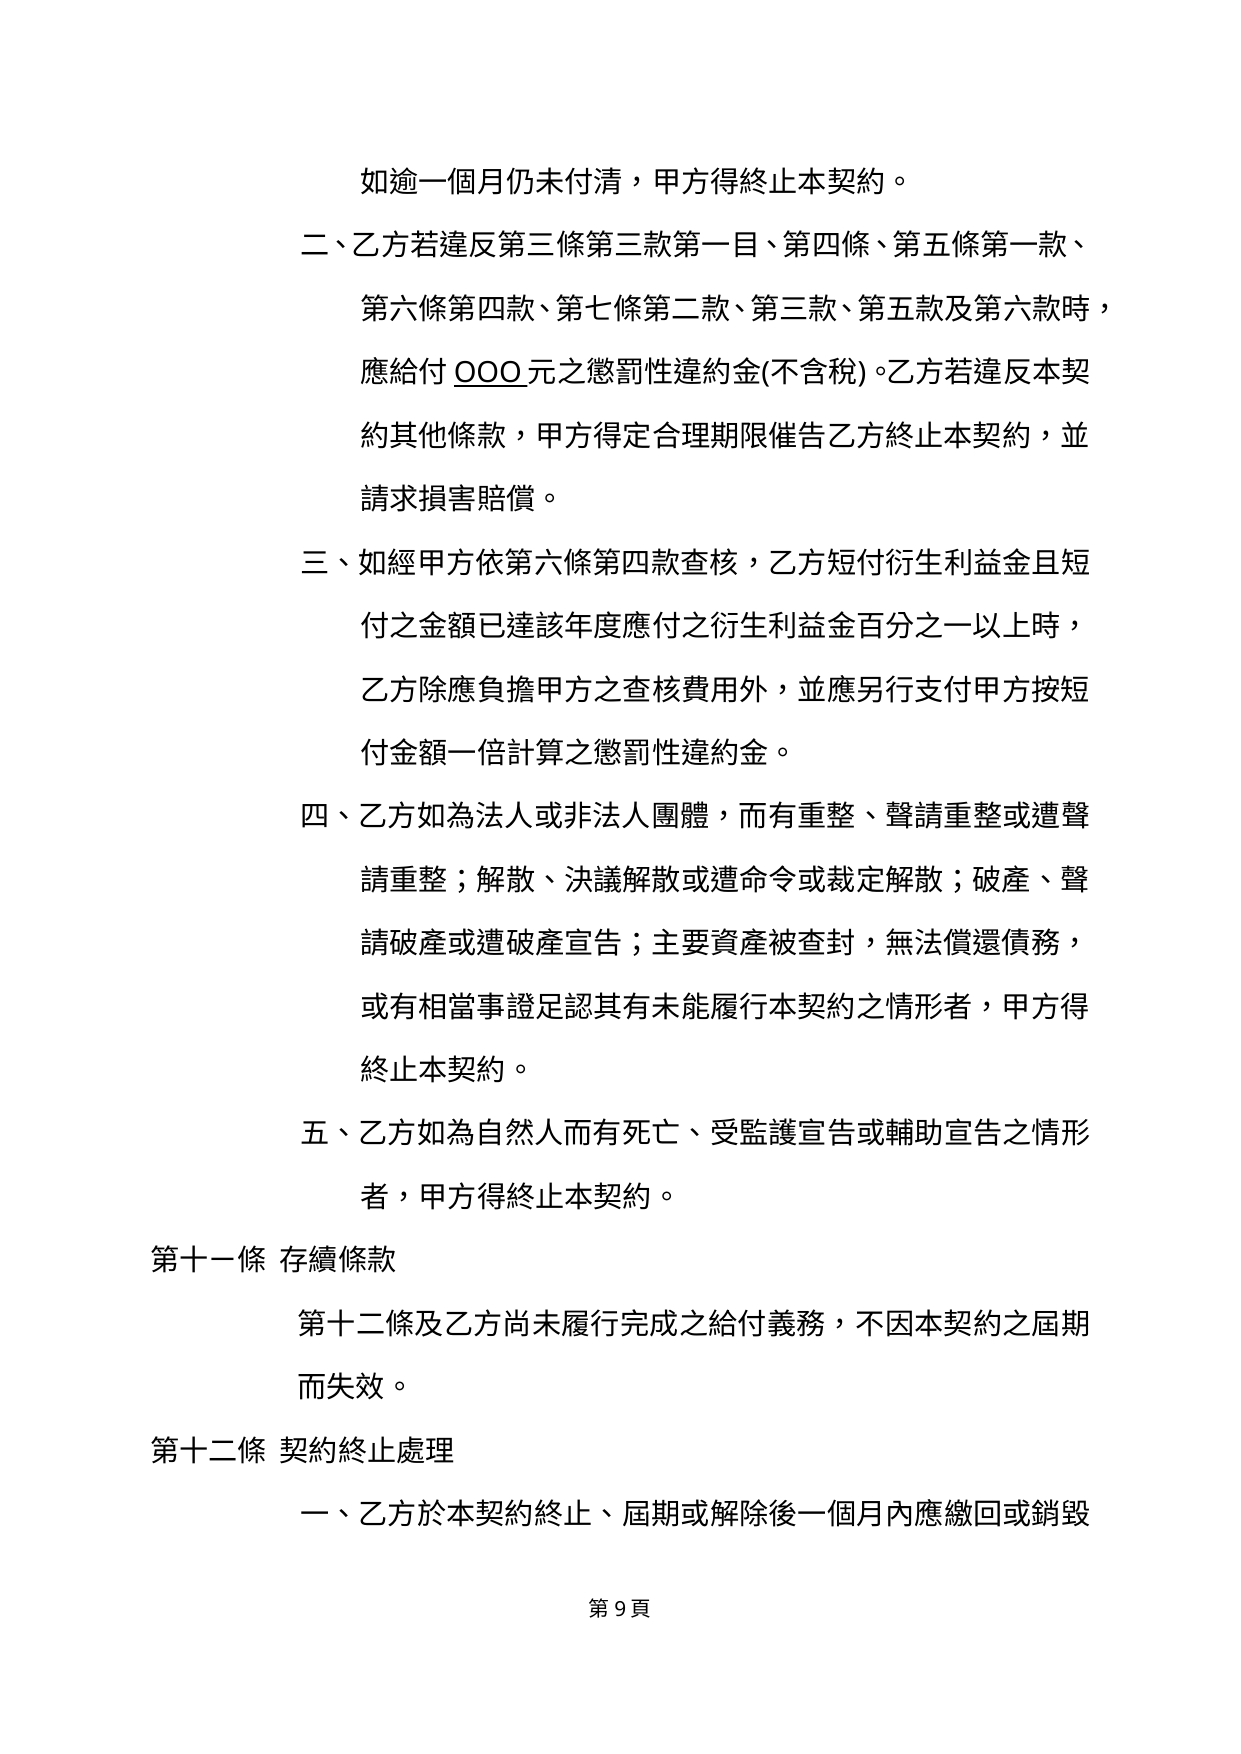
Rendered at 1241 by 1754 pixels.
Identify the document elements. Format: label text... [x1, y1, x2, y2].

subtitle 第十ㄧ條 存續條款 [150, 1237, 1090, 1279]
text 一、乙方於本契約終止、屆期或解除後一個月內應繳回或銷毀 [300, 1491, 1090, 1533]
text 四、乙方如為法人或非法人團體，而有重整、聲請重整或遭聲請重整；解散、決議解散或遭命令或裁定解散；破產、聲請破產或遭破產宣告；主要資產被查封，無法償還債務，或有相當事證足認其有未能履行本契約之情形者，甲方得終止本契約。 [300, 793, 1090, 1089]
subtitle 第十二條 契約終止處理 [150, 1427, 1090, 1469]
text 二、乙方若違反第三條第三款第一目、第四條、第五條第一款、第六條第四款、第七條第二款、第三款、第五款及第六款時，應給付OOO元之懲罰性違約金(不含稅)。乙方若違反本契約其他條款，甲方得定合理期限催告乙方終止本契約，並請求損害賠償。 [300, 222, 1090, 518]
text 五、乙方如為自然人而有死亡、受監護宣告或輔助宣告之情形者，甲方得終止本契約。 [300, 1110, 1090, 1216]
text 三、如經甲方依第六條第四款查核，乙方短付衍生利益金且短付之金額已達該年度應付之衍生利益金百分之一以上時，乙方除應負擔甲方之查核費用外，並應另行支付甲方按短付金額一倍計算之懲罰性違約金。 [300, 539, 1090, 772]
text 第十二條及乙方尚未履行完成之給付義務，不因本契約之屆期而失效。 [297, 1300, 1090, 1406]
text 一、乙方未依第六條約定於期限內繳付授權金或衍生利益金，每逾一日應另按未給付之總額之萬分之三計付遲延違約金。如逾一個月仍未付清，甲方得終止本契約。 [300, 158, 1090, 201]
